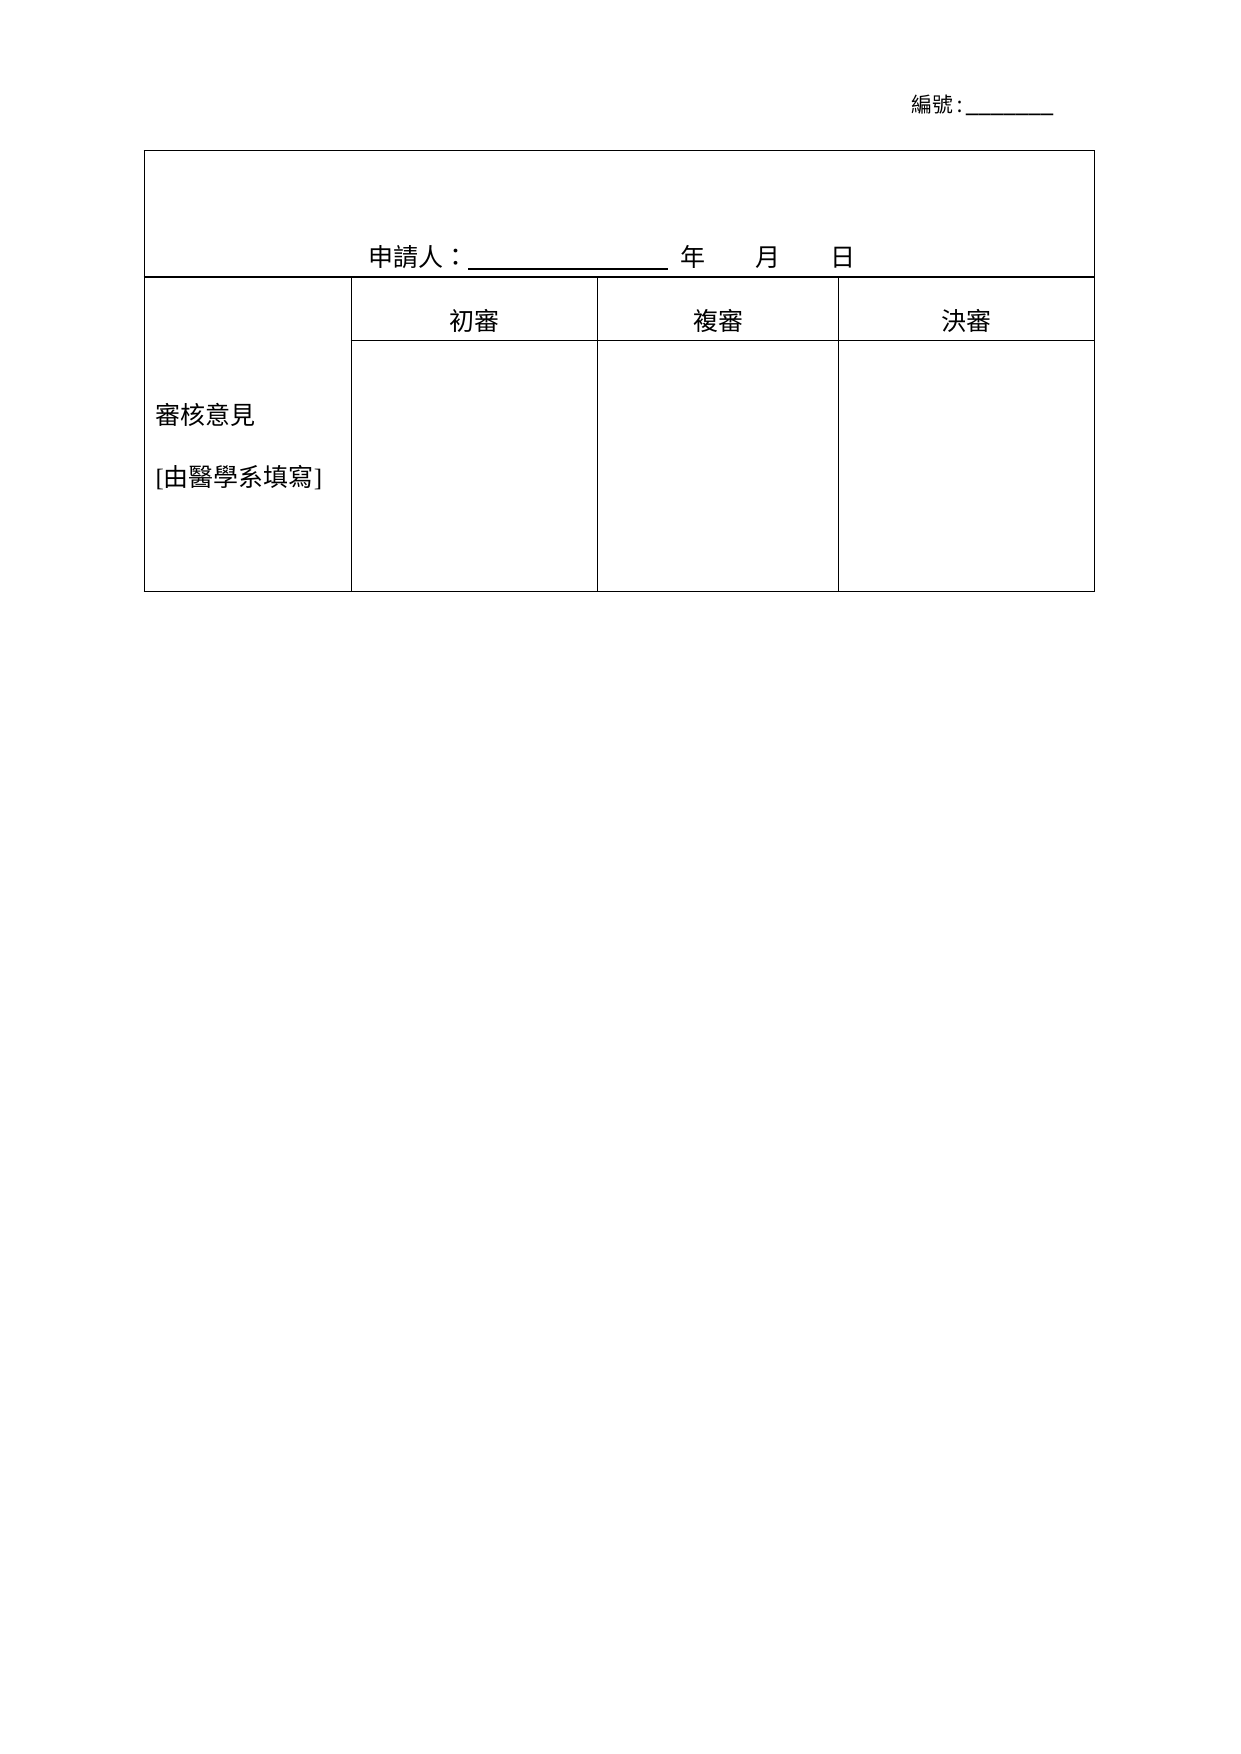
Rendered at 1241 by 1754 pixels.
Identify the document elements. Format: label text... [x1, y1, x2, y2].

table_cell 初審 [352, 278, 597, 340]
table_cell [598, 341, 838, 591]
table_cell 審核意見 [由醫學系填寫] [145, 278, 351, 591]
table_cell [352, 341, 597, 591]
table_cell 決審 [839, 278, 1094, 340]
table_cell [839, 341, 1094, 591]
table_cell 申請人： 年 月 日 [145, 151, 1094, 276]
table_cell 複審 [598, 278, 838, 340]
